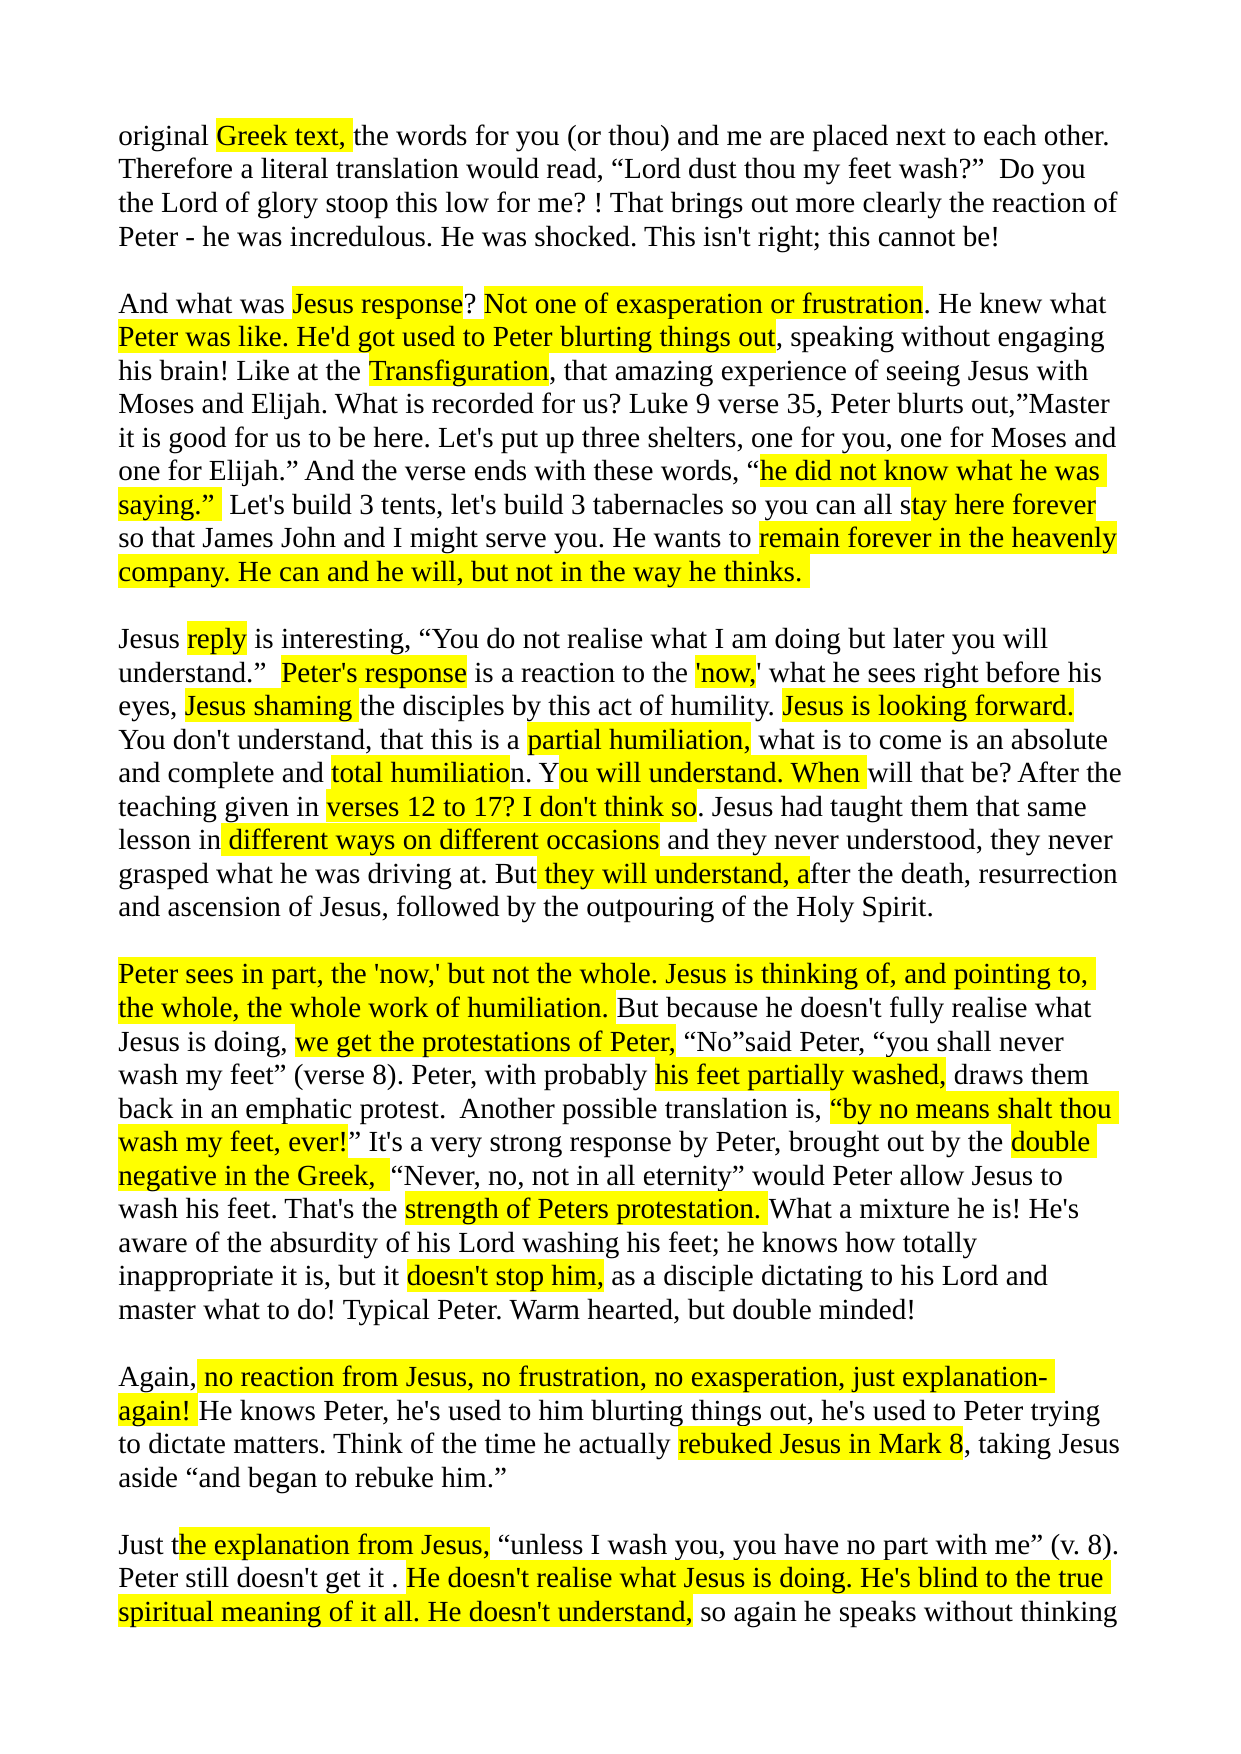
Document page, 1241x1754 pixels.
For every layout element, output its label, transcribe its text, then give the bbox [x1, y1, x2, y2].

text Just the explanation from Jesus, “unless I wash you, you have no part with me” (v. 8). Peter still doesn't get it . He doesn't realise what Jesus is doing. He's blind to the true spiritual meaning of it all. He doesn't understand, so again he speaks without thinking [118, 1527, 1122, 1627]
text Again, no reaction from Jesus, no frustration, no exasperation, just explanation- again! He knows Peter, he's used to him blurting things out, he's used to Peter trying to dictate matters. Think of the time he actually rebuked Jesus in Mark 8, taking Jesus aside “and began to rebuke him.” [118, 1359, 1122, 1493]
text Peter sees in part, the 'now,' but not the whole. Jesus is thinking of, and pointing to, the whole, the whole work of humiliation. But because he doesn't fully realise what Jesus is doing, we get the protestations of Peter, “No”said Peter, “you shall never wash my feet” (verse 8). Peter, with probably his feet partially washed, draws them back in an emphatic protest. Another possible translation is, “by no means shalt thou wash my feet, ever!” It's a very strong response by Peter, brought out by the double negative in the Greek, “Never, no, not in all eternity” would Peter allow Jesus to wash his feet. That's the strength of Peters protestation. What a mixture he is! He's aware of the absurdity of his Lord washing his feet; he knows how totally inappropriate it is, but it doesn't stop him, as a disciple dictating to his Lord and master what to do! Typical Peter. Warm hearted, but double minded! [118, 957, 1122, 1326]
text original Greek text, the words for you (or thou) and me are placed next to each other. Therefore a literal translation would read, “Lord dust thou my feet wash?” Do you the Lord of glory stoop this low for me? ! That brings out more clearly the reaction of Peter - he was incredulous. He was shocked. This isn't right; this cannot be! [118, 118, 1122, 252]
text And what was Jesus response? Not one of exasperation or frustration. He knew what Peter was like. He'd got used to Peter blurting things out, speaking without engaging his brain! Like at the Transfiguration, that amazing experience of seeing Jesus with Moses and Elijah. What is recorded for us? Luke 9 verse 35, Peter blurts out,”Master it is good for us to be here. Let's put up three shelters, one for you, one for Moses and one for Elijah.” And the verse ends with these words, “he did not know what he was saying.” Let's build 3 tents, let's build 3 tabernacles so you can all stay here forever so that James John and I might serve you. He wants to remain forever in the heavenly company. He can and he will, but not in the way he thinks. [118, 286, 1122, 588]
text Jesus reply is interesting, “You do not realise what I am doing but later you will understand.” Peter's response is a reaction to the 'now,' what he sees right before his eyes, Jesus shaming the disciples by this act of humility. Jesus is looking forward. You don't understand, that this is a partial humiliation, what is to come is an absolute and complete and total humiliation. You will understand. When will that be? After the teaching given in verses 12 to 17? I don't think so. Jesus had taught them that same lesson in different ways on different occasions and they never understood, they never grasped what he was driving at. But they will understand, after the death, resurrection and ascension of Jesus, followed by the outpouring of the Holy Spirit. [118, 621, 1122, 923]
